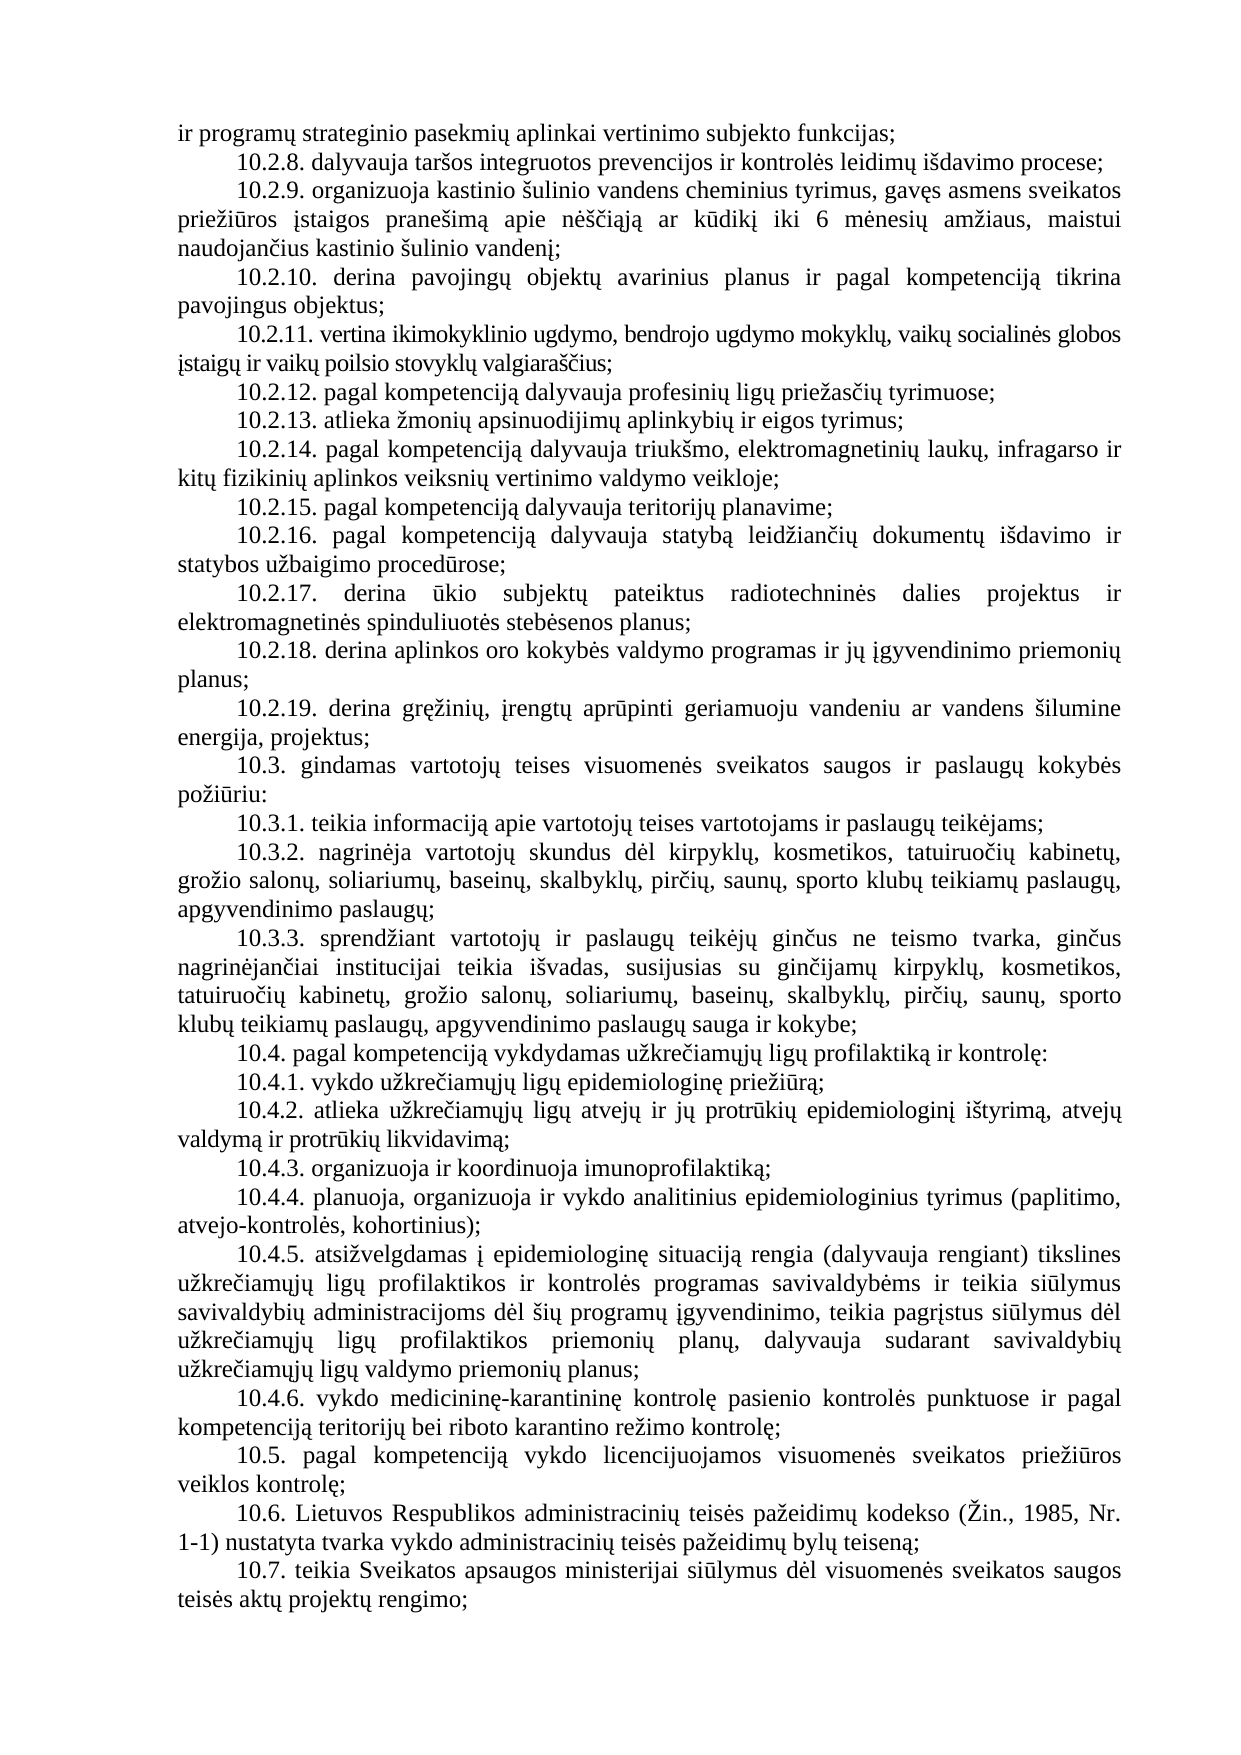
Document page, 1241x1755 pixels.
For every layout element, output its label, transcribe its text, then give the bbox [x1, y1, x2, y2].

text 10.4.2. atlieka užkrečiamųjų ligų atvejų ir jų protrūkių epidemiologinį ištyrimą, atvejų valdymą ir protrūkių likvidavimą; [177, 1096, 1122, 1153]
text 10.2.16. pagal kompetenciją dalyvauja statybą leidžiančių dokumentų išdavimo ir statybos užbaigimo procedūrose; [177, 521, 1122, 578]
text 10.7. teikia Sveikatos apsaugos ministerijai siūlymus dėl visuomenės sveikatos saugos teisės aktų projektų rengimo; [177, 1556, 1122, 1613]
text 10.4.4. planuoja, organizuoja ir vykdo analitinius epidemiologinius tyrimus (paplitimo, atvejo-kontrolės, kohortinius); [177, 1182, 1122, 1239]
text 10.4.3. organizuoja ir koordinuoja imunoprofilaktiką; [177, 1153, 1122, 1182]
text 10.3.2. nagrinėja vartotojų skundus dėl kirpyklų, kosmetikos, tatuiruočių kabinetų, grožio salonų, soliariumų, baseinų, skalbyklų, pirčių, saunų, sporto klubų teikiamų paslaugų, apgyvendinimo paslaugų; [177, 837, 1122, 923]
text 10.2.13. atlieka žmonių apsinuodijimų aplinkybių ir eigos tyrimus; [177, 406, 1122, 434]
text 10.6. Lietuvos Respublikos administracinių teisės pažeidimų kodekso (Žin., 1985, Nr. 1-1) nustatyta tvarka vykdo administracinių teisės pažeidimų bylų teiseną; [177, 1498, 1122, 1556]
text 10.3.3. sprendžiant vartotojų ir paslaugų teikėjų ginčus ne teismo tvarka, ginčus nagrinėjančiai institucijai teikia išvadas, susijusias su ginčijamų kirpyklų, kosmetikos, tatuiruočių kabinetų, grožio salonų, soliariumų, baseinų, skalbyklų, pirčių, saunų, sporto klubų teikiamų paslaugų, apgyvendinimo paslaugų sauga ir kokybe; [177, 923, 1122, 1038]
text ir programų strateginio pasekmių aplinkai vertinimo subjekto funkcijas; [177, 118, 1122, 147]
text 10.3.1. teikia informaciją apie vartotojų teises vartotojams ir paslaugų teikėjams; [177, 808, 1122, 837]
text 10.5. pagal kompetenciją vykdo licencijuojamos visuomenės sveikatos priežiūros veiklos kontrolę; [177, 1441, 1122, 1498]
text 10.2.14. pagal kompetenciją dalyvauja triukšmo, elektromagnetinių laukų, infragarso ir kitų fizikinių aplinkos veiksnių vertinimo valdymo veikloje; [177, 434, 1122, 492]
text 10.3. gindamas vartotojų teises visuomenės sveikatos saugos ir paslaugų kokybės požiūriu: [177, 751, 1122, 808]
text 10.4.6. vykdo medicininę-karantininę kontrolę pasienio kontrolės punktuose ir pagal kompetenciją teritorijų bei riboto karantino režimo kontrolę; [177, 1383, 1122, 1441]
text 10.2.8. dalyvauja taršos integruotos prevencijos ir kontrolės leidimų išdavimo procese; [177, 147, 1122, 176]
text 10.4.5. atsižvelgdamas į epidemiologinę situaciją rengia (dalyvauja rengiant) tikslines užkrečiamųjų ligų profilaktikos ir kontrolės programas savivaldybėms ir teikia siūlymus savivaldybių administracijoms dėl šių programų įgyvendinimo, teikia pagrįstus siūlymus dėl užkrečiamųjų ligų profilaktikos priemonių planų, dalyvauja sudarant savivaldybių užkrečiamųjų ligų valdymo priemonių planus; [177, 1239, 1122, 1383]
text 10.4.1. vykdo užkrečiamųjų ligų epidemiologinę priežiūrą; [177, 1067, 1122, 1096]
text 10.2.10. derina pavojingų objektų avarinius planus ir pagal kompetenciją tikrina pavojingus objektus; [177, 262, 1122, 319]
text 10.2.18. derina aplinkos oro kokybės valdymo programas ir jų įgyvendinimo priemonių planus; [177, 636, 1122, 693]
text 10.2.9. organizuoja kastinio šulinio vandens cheminius tyrimus, gavęs asmens sveikatos priežiūros įstaigos pranešimą apie nėščiąją ar kūdikį iki 6 mėnesių amžiaus, maistui naudojančius kastinio šulinio vandenį; [177, 176, 1122, 262]
text 10.2.17. derina ūkio subjektų pateiktus radiotechninės dalies projektus ir elektromagnetinės spinduliuotės stebėsenos planus; [177, 578, 1122, 636]
text 10.4. pagal kompetenciją vykdydamas užkrečiamųjų ligų profilaktiką ir kontrolę: [177, 1038, 1122, 1067]
text 10.2.19. derina gręžinių, įrengtų aprūpinti geriamuoju vandeniu ar vandens šilumine energija, projektus; [177, 693, 1122, 751]
text 10.2.11. vertina ikimokyklinio ugdymo, bendrojo ugdymo mokyklų, vaikų socialinės globos įstaigų ir vaikų poilsio stovyklų valgiaraščius; [177, 319, 1122, 377]
text 10.2.12. pagal kompetenciją dalyvauja profesinių ligų priežasčių tyrimuose; [177, 377, 1122, 406]
text 10.2.15. pagal kompetenciją dalyvauja teritorijų planavime; [177, 492, 1122, 521]
